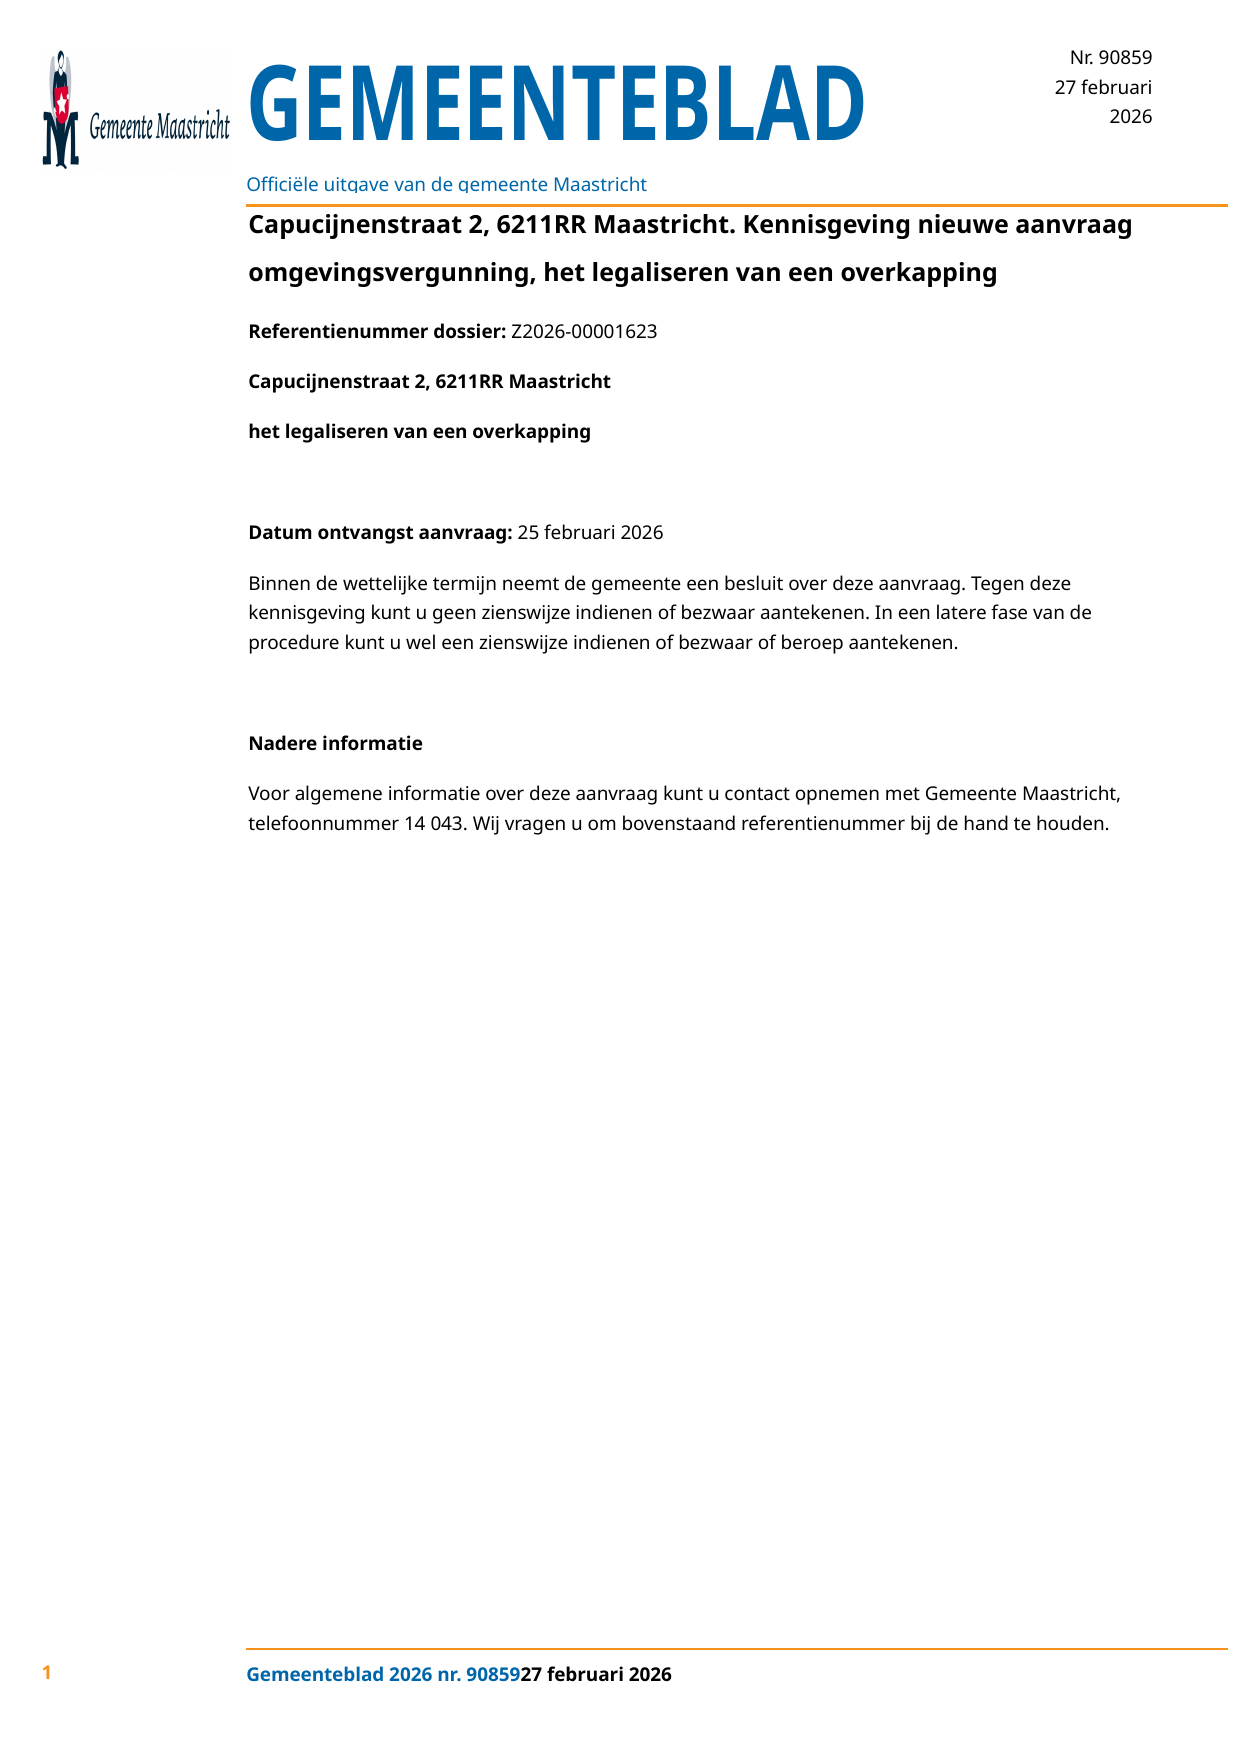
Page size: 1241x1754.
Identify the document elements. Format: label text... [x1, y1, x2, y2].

text het legaliseren van een overkapping [248, 419, 1152, 444]
text Binnen de wettelijke termijn neemt de gemeente een besluit over deze aanvraag. Tegen deze kennisgeving kunt u geen zienswijze indienen of bezwaar aantekenen. In een latere fase van de procedure kunt u wel een zienswijze indienen of bezwaar of beroep aantekenen. [248, 570, 1152, 655]
text Capucijnenstraat 2, 6211RR Maastricht [248, 368, 1152, 394]
text Capucijnenstraat 2, 6211RR Maastricht. Kennisgeving nieuwe aanvraag omgevingsvergunning, het legaliseren van een overkapping [248, 207, 1152, 288]
text Referentienummer dossier: Z2026-00001623 [248, 318, 1152, 344]
text Datum ontvangst aanvraag: 25 februari 2026 [248, 519, 1152, 545]
picture [41, 47, 231, 172]
text Nadere informatie [248, 730, 1152, 756]
text Voor algemene informatie over deze aanvraag kunt u contact opnemen met Gemeente Maastricht, telefoonnummer 14 043. Wij vragen u om bovenstaand referentienummer bij de hand te houden. [248, 780, 1152, 836]
